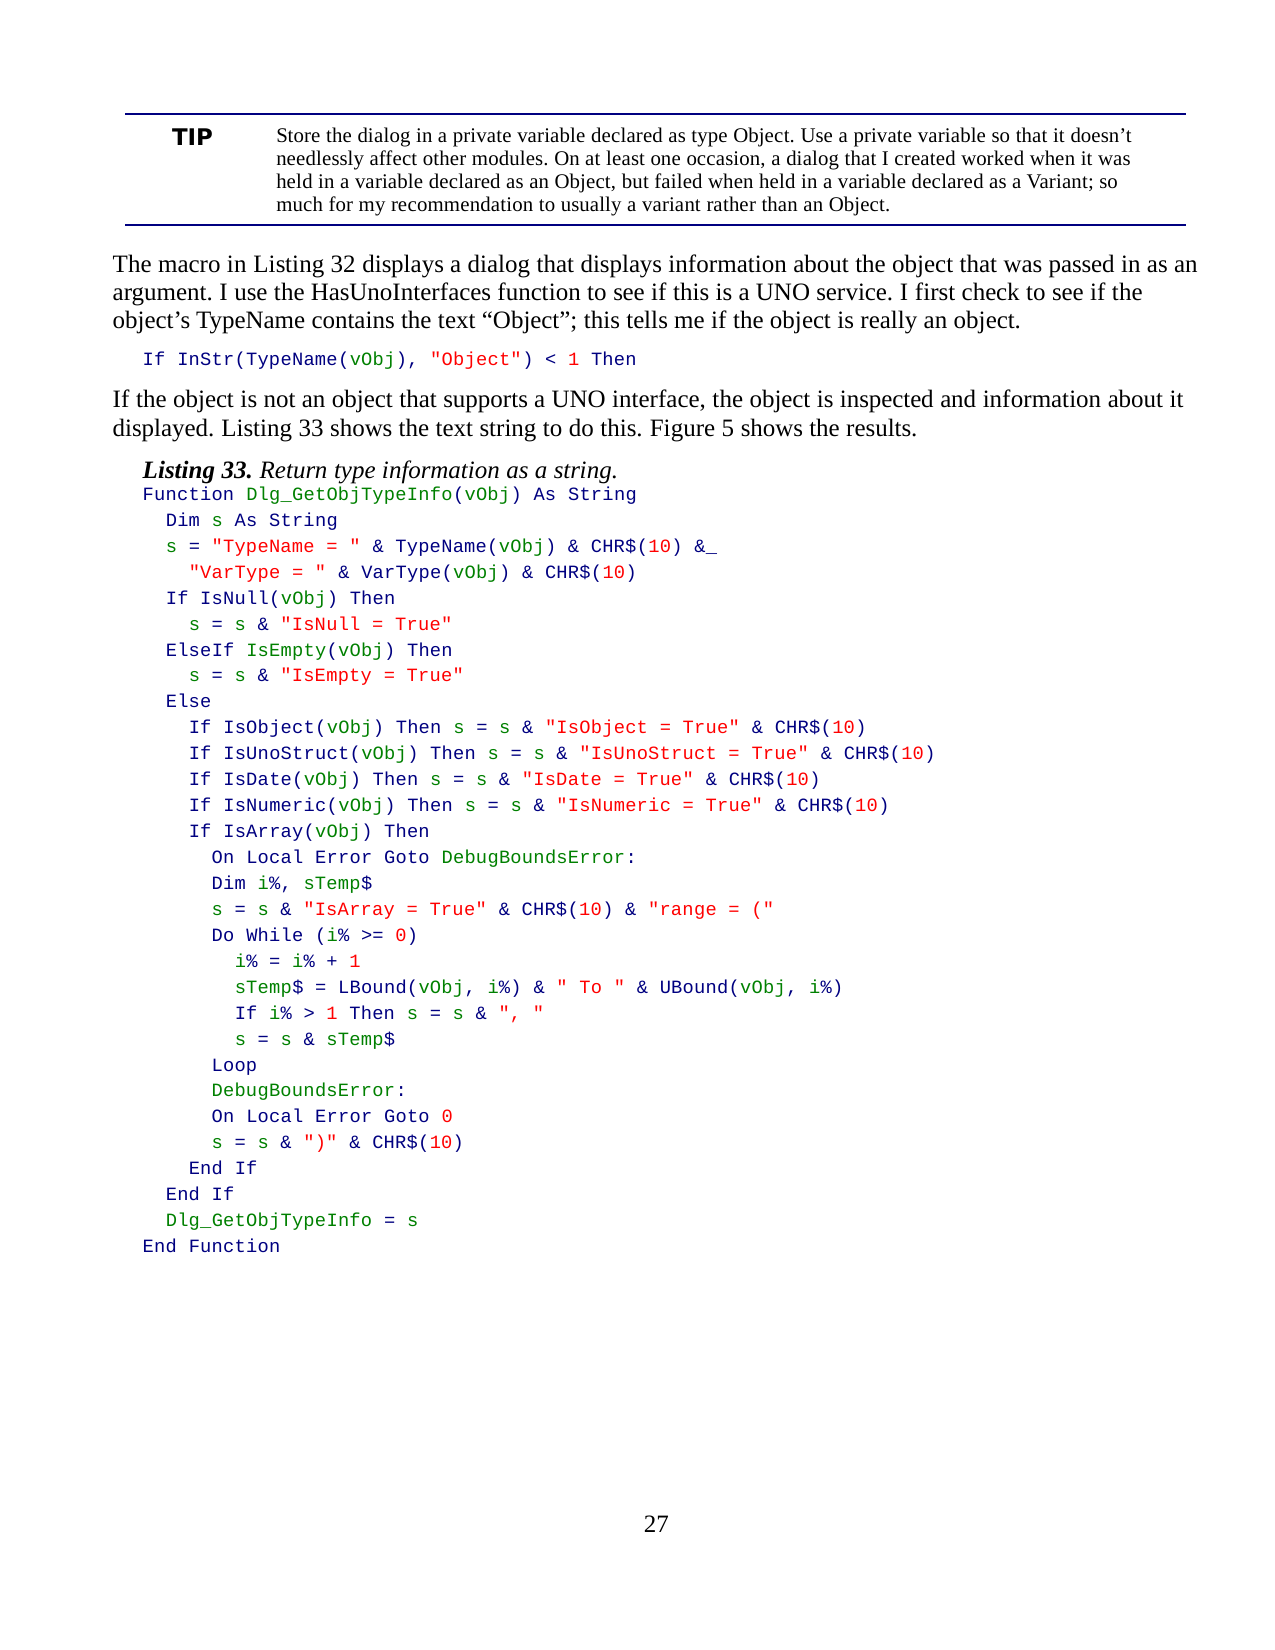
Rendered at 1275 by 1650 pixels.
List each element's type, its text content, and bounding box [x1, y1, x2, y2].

text Do While (i% >= 0) [142, 925, 1200, 947]
text Dim i%, sTemp$ [142, 873, 1200, 895]
text If the object is not an object that supports a UNO interface, the object is inspected and information about it displayed. Listing 33 shows the text string to do this. Figure 5 shows the results. [112, 385, 1200, 441]
text On Local Error Goto 0 [142, 1107, 1200, 1128]
text End Function [142, 1236, 1200, 1258]
text s = s & "IsNull = True" [142, 614, 1200, 635]
text Dlg_GetObjTypeInfo = s [142, 1211, 1200, 1232]
text If i% > 1 Then s = s & ", " [142, 1003, 1200, 1024]
text End If [142, 1159, 1200, 1180]
text If IsNull(vObj) Then [142, 588, 1200, 609]
text Dim s As String [142, 510, 1200, 532]
text The macro in Listing 32 displays a dialog that displays information about the object that was passed in as an argument. I use the HasUnoInterfaces function to see if this is a UNO service. I first check to see if the object’s TypeName contains the text “Object”; this tells me if the object is really an object. [112, 250, 1200, 334]
text If IsArray(vObj) Then [142, 821, 1200, 843]
text sTemp$ = LBound(vObj, i%) & " To " & UBound(vObj, i%) [142, 977, 1200, 998]
text Function Dlg_GetObjTypeInfo(vObj) As String [142, 484, 1200, 506]
text i% = i% + 1 [142, 951, 1200, 973]
text ElseIf IsEmpty(vObj) Then [142, 640, 1200, 661]
text s = s & sTemp$ [142, 1029, 1200, 1050]
text If IsDate(vObj) Then s = s & "IsDate = True" & CHR$(10) [142, 769, 1200, 791]
text s = s & "IsEmpty = True" [142, 666, 1200, 687]
text "VarType = " & VarType(vObj) & CHR$(10) [142, 562, 1200, 583]
text If IsNumeric(vObj) Then s = s & "IsNumeric = True" & CHR$(10) [142, 796, 1200, 817]
table_header TIP [125, 115, 260, 224]
text s = s & ")" & CHR$(10) [142, 1133, 1200, 1154]
text If IsUnoStruct(vObj) Then s = s & "IsUnoStruct = True" & CHR$(10) [142, 744, 1200, 765]
text End If [142, 1184, 1200, 1206]
text If IsObject(vObj) Then s = s & "IsObject = True" & CHR$(10) [142, 718, 1200, 739]
text DebugBoundsError: [142, 1081, 1200, 1102]
text s = s & "IsArray = True" & CHR$(10) & "range = (" [142, 899, 1200, 921]
list Listing 33. Return type information as a string. [142, 456, 1200, 484]
text Else [142, 692, 1200, 713]
text If InStr(TypeName(vObj), "Object") < 1 Then [142, 349, 1200, 370]
text s = "TypeName = " & TypeName(vObj) & CHR$(10) &_ [142, 536, 1200, 558]
text Loop [142, 1055, 1200, 1076]
text On Local Error Goto DebugBoundsError: [142, 847, 1200, 869]
table_header Store the dialog in a private variable declared as type Object. Use a private variable so that it doesn’t needlessly affect other modules. On at least one occasion, a dialog that I created worked when it was held in a variable declared as an Object, but failed when held in a variable declared as a Variant; so much for my recommendation to usually a variant rather than an Object. [260, 115, 1186, 224]
